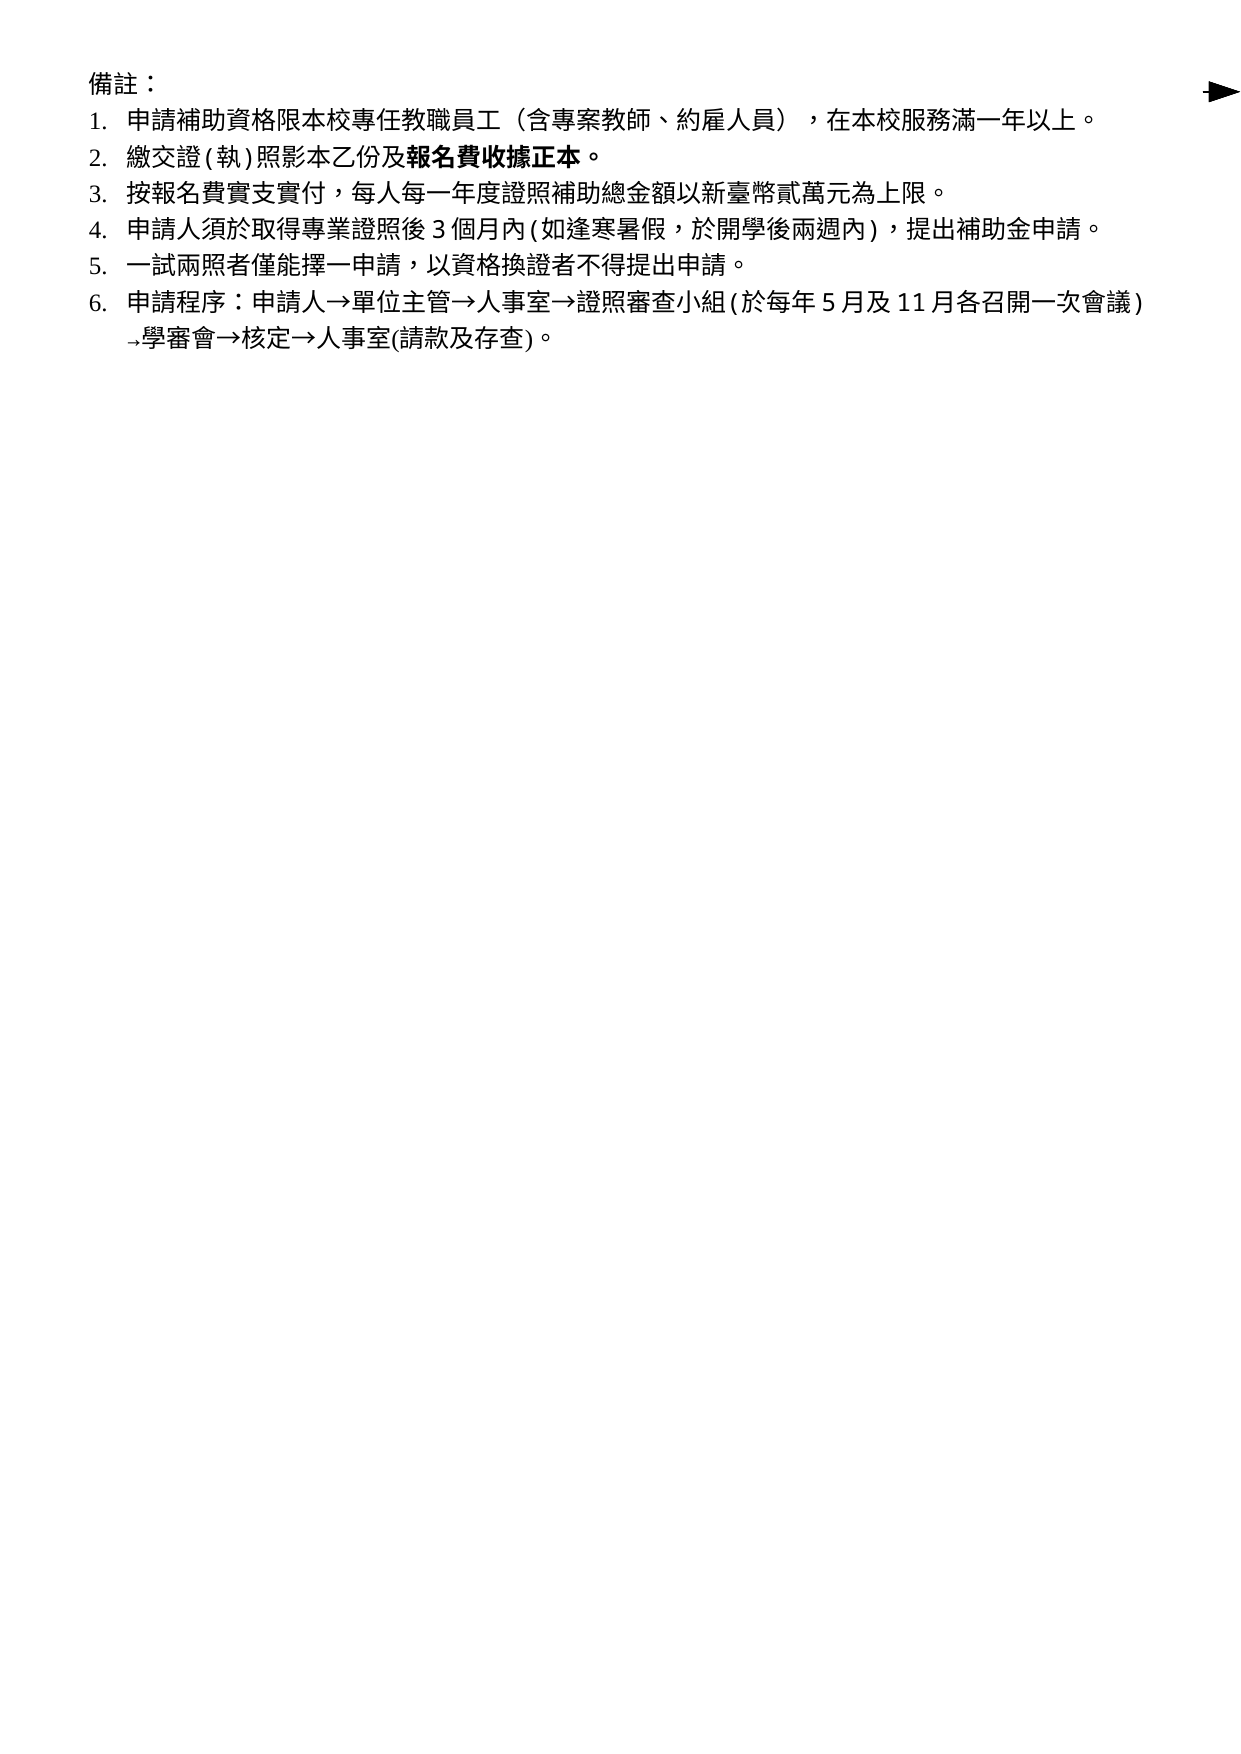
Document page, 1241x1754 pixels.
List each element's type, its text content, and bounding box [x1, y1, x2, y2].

list 按報名費實支實付，每人每一年度證照補助總金額以新臺幣貳萬元為上限。 [89, 173, 1152, 209]
list 繳交證(執)照影本乙份及報名費收據正本。 [89, 137, 1152, 173]
list 一試兩照者僅能擇一申請，以資格換證者不得提出申請。 [89, 246, 1152, 282]
list 申請程序：申請人→單位主管→人事室→證照審查小組(於每年5月及11月各召開一次會議)→學審會→核定→人事室(請款及存查)。 [89, 282, 1152, 354]
list 申請補助資格限本校專任教職員工（含專案教師、約雇人員），在本校服務滿一年以上。 [89, 101, 1152, 137]
list 申請人須於取得專業證照後3個月內(如逢寒暑假，於開學後兩週內)，提出補助金申請。 [89, 209, 1152, 246]
text 備註： [89, 64, 1152, 101]
